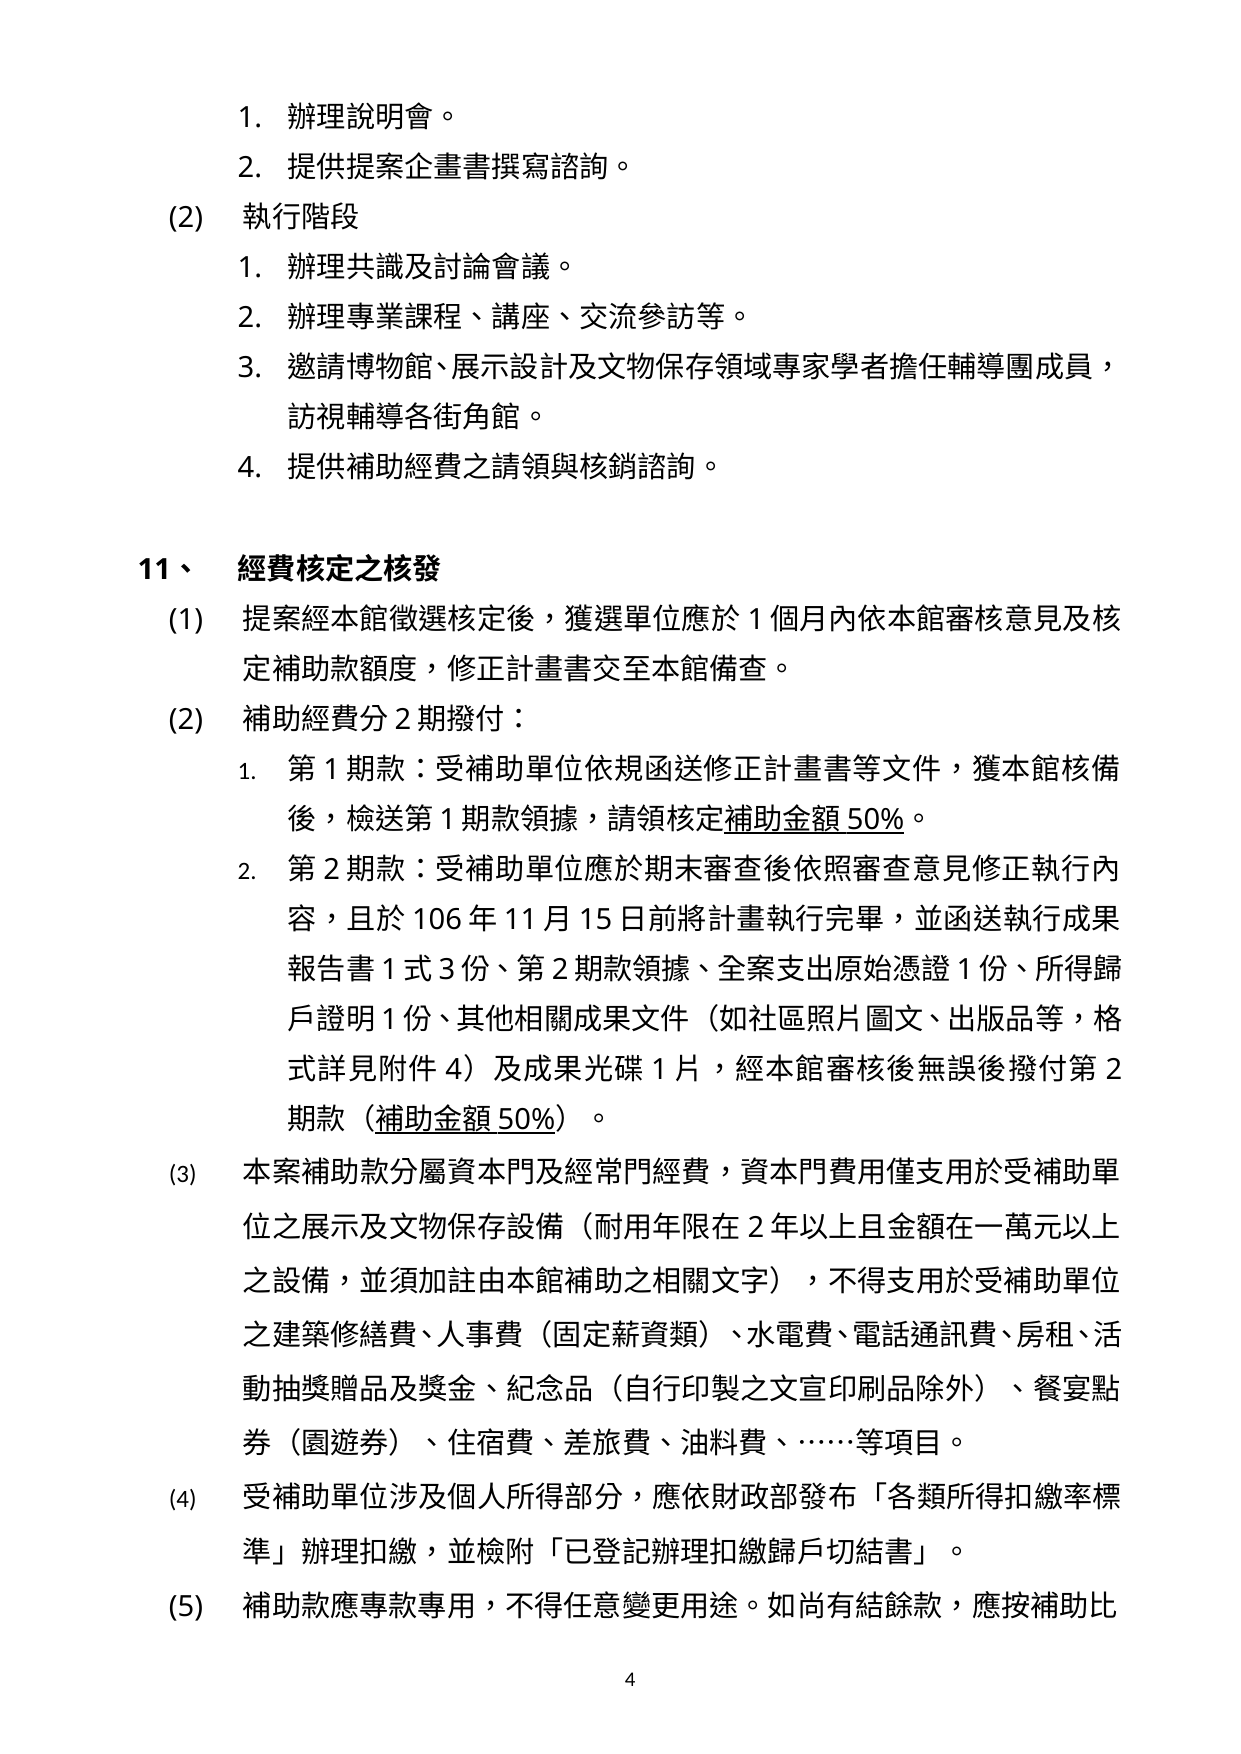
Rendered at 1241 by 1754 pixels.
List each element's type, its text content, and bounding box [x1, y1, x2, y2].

list 補助經費分2期撥付： [169, 689, 1122, 739]
list 邀請博物館、展示設計及文物保存領域專家學者擔任輔導團成員，訪視輔導各街角館。 [237, 337, 1122, 437]
list 第2期款：受補助單位應於期末審查後依照審查意見修正執行內容，且於106年11月15日前將計畫執行完畢，並函送執行成果報告書1式3份、第2期款領據、全案支出原始憑證1份、所得歸戶證明1份、其他相關成果文件（如社區照片圖文、出版品等，格式詳見附件4）及成果光碟1片，經本館審核後無誤後撥付第2期款（補助金額50%）。 [237, 839, 1122, 1139]
list 經費核定之核發 [137, 539, 1122, 589]
list 提案經本館徵選核定後，獲選單位應於1個月內依本館審核意見及核定補助款額度，修正計畫書交至本館備查。 [169, 589, 1122, 689]
list 本案補助款分屬資本門及經常門經費，資本門費用僅支用於受補助單位之展示及文物保存設備（耐用年限在2年以上且金額在一萬元以上之設備，並須加註由本館補助之相關文字），不得支用於受補助單位之建築修繕費、人事費（固定薪資類）、水電費、電話通訊費、房租、活動抽獎贈品及獎金、紀念品（自行印製之文宣印刷品除外）、餐宴點券（園遊券）、住宿費、差旅費、油料費、⋯⋯等項目。 [169, 1139, 1122, 1464]
list 第1期款：受補助單位依規函送修正計畫書等文件，獲本館核備後，檢送第1期款領據，請領核定補助金額50%。 [237, 739, 1122, 839]
list 受補助單位涉及個人所得部分，應依財政部發布「各類所得扣繳率標準」辦理扣繳，並檢附「已登記辦理扣繳歸戶切結書」。 [169, 1464, 1122, 1573]
list 辦理共識及討論會議。 [237, 237, 1122, 287]
list 提供補助經費之請領與核銷諮詢。 [237, 437, 1122, 487]
list 辦理說明會。 [237, 87, 1122, 137]
list 提供提案企畫書撰寫諮詢。 [237, 137, 1122, 187]
list 辦理專業課程、講座、交流參訪等。 [237, 287, 1122, 337]
list 執行階段 [169, 187, 1122, 237]
list 補助款應專款專用，不得任意變更用途。如尚有結餘款，應按補助比 [169, 1573, 1122, 1627]
